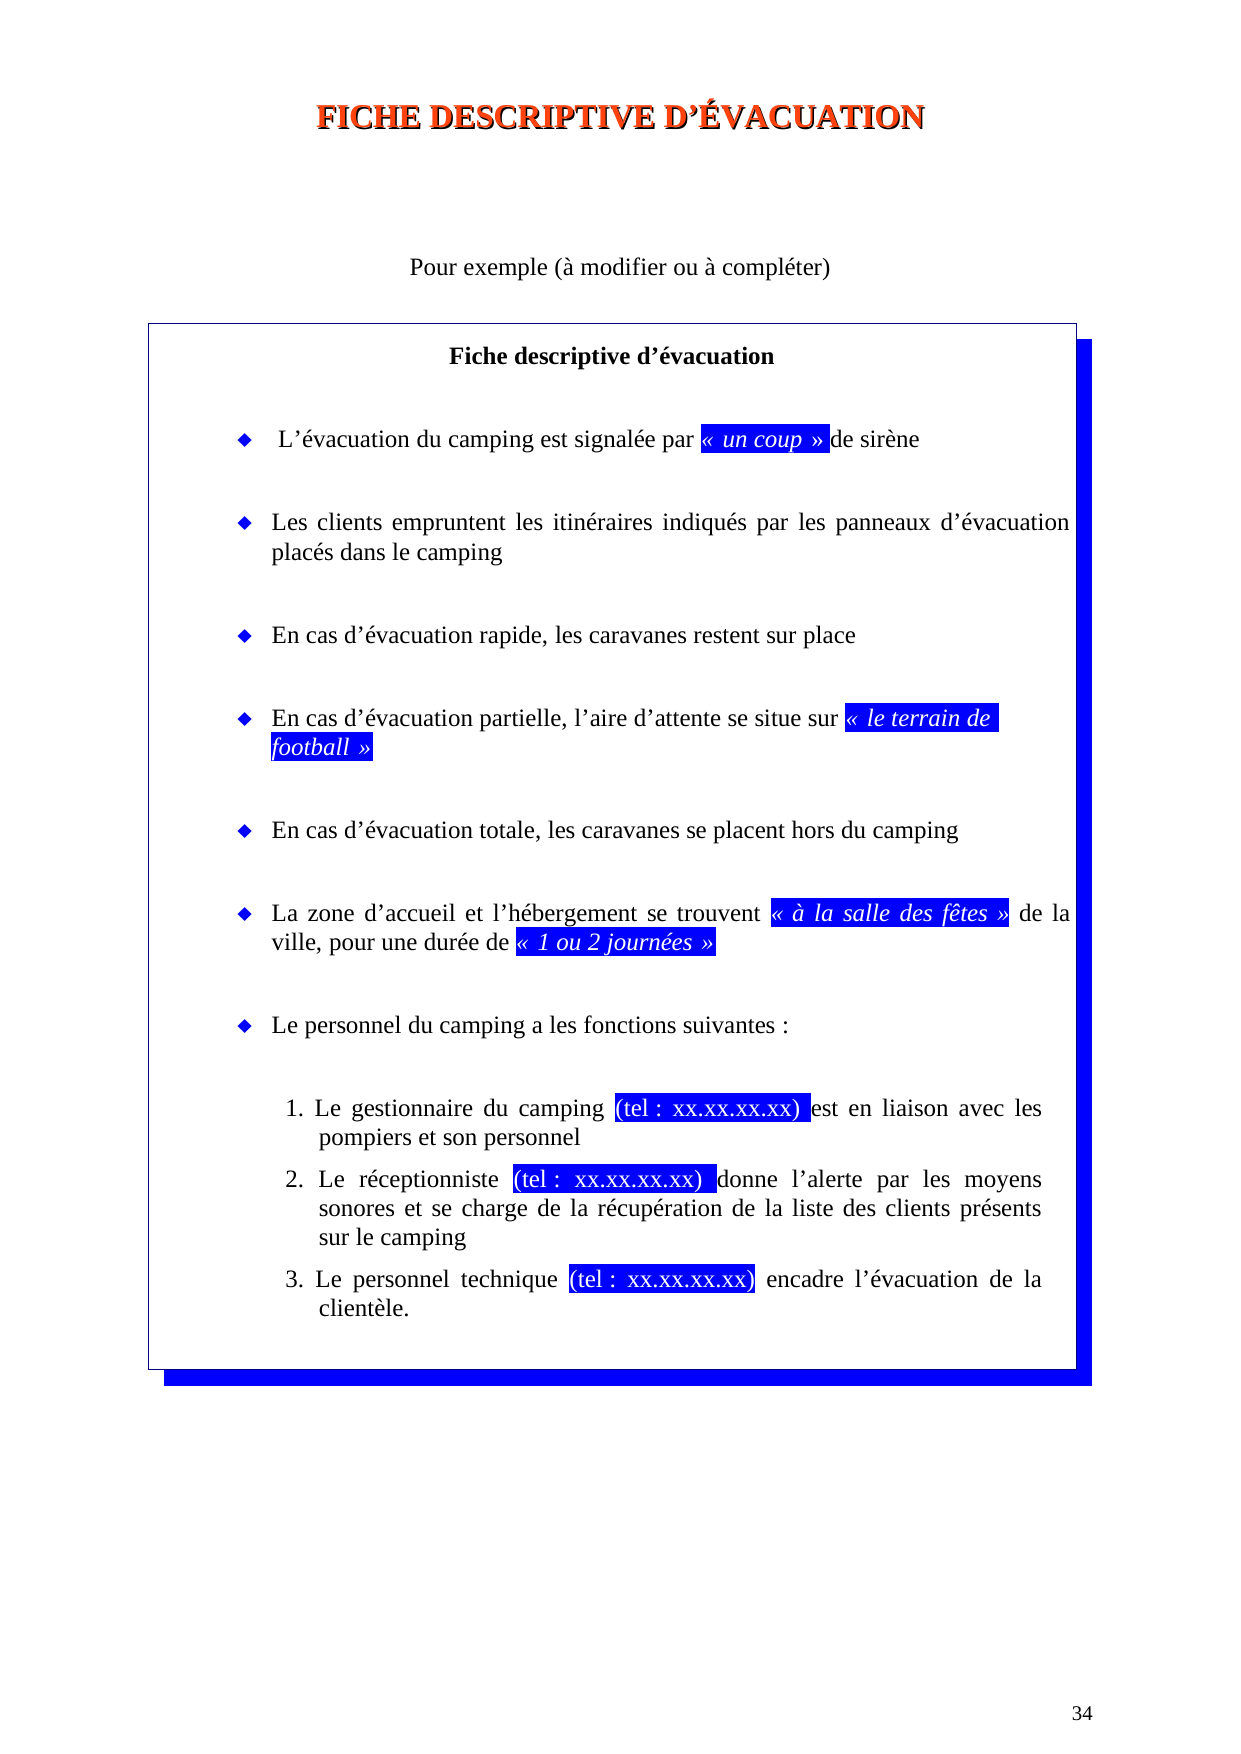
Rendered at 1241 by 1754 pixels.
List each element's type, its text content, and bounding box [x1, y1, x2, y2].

table_header Fiche descriptive d’évacuation L’évacuation du camping est signalée par « un coup » de sirène Les clients empruntent les itinéraires indiqués par les panneaux d’évacuation placés dans le camping En cas d’évacuation rapide, les caravanes restent sur place En cas d’évacuation partielle, l’aire d’attente se situe sur « le terrain de football » En cas d’évacuation totale, les caravanes se placent hors du camping La zone d’accueil et l’hébergement se trouvent « à la salle des fêtes » de la ville, pour une durée de « 1 ou 2 journées » Le personnel du camping a les fonctions suivantes : 1. Le gestionnaire du camping (tel : xx.xx.xx.xx) est en liaison avec les pompiers et son personnel 2. Le réceptionniste (tel : xx.xx.xx.xx) donne l’alerte par les moyens sonores et se charge de la récupération de la liste des clients présents sur le camping 3. Le personnel technique (tel : xx.xx.xx.xx) encadre l’évacuation de la clientèle. [149, 324, 1076, 1369]
subtitle Fiche descriptive d’évacuation [149, 96, 1091, 134]
text Pour exemple (à modifier ou à compléter) [148, 252, 1092, 281]
